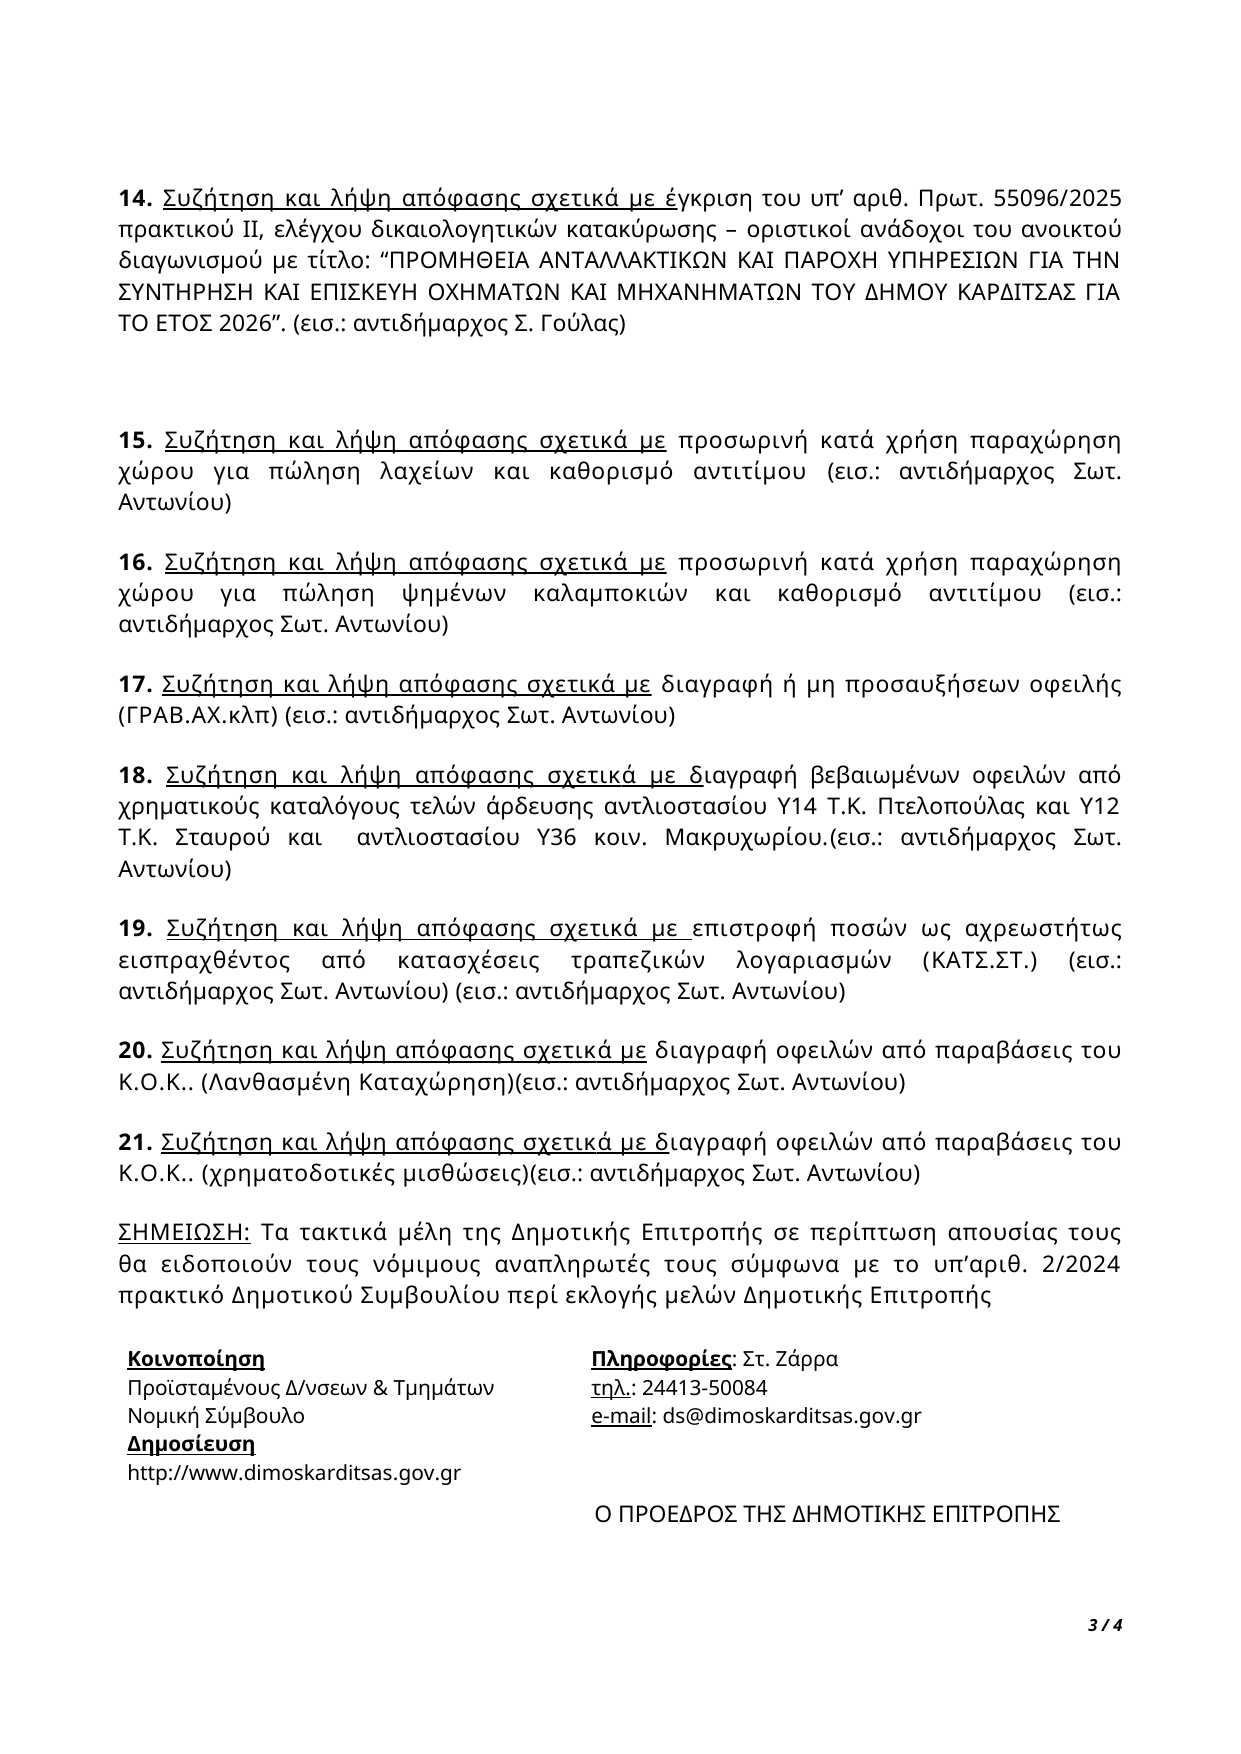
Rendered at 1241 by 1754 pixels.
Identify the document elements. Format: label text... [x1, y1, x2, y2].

list 15. Συζήτηση και λήψη απόφασης σχετικά με προσωρινή κατά χρήση παραχώρηση χώρου για πώληση λαχείων και καθορισμό αντιτίμου (εισ.: αντιδήμαρχος Σωτ. Αντωνίου) [118, 423, 1122, 517]
table_cell Ο ΠΡΟΕΔΡΟΣ ΤΗΣ ΔΗΜΟΤΙΚΗΣ ΕΠΙΤΡΟΠΗΣ [585, 1492, 1120, 1535]
table_cell [573, 1492, 585, 1535]
list 20. Συζήτηση και λήψη απόφασης σχετικά με διαγραφή οφειλών από παραβάσεις του Κ.Ο.Κ.. (Λανθασμένη Καταχώρηση)(εισ.: αντιδήμαρχος Σωτ. Αντωνίου) [118, 1034, 1122, 1097]
table_header Πληροφορίες: Στ. Ζάρρα τηλ.: 24413-50084 e-mail: ds@dimoskarditsas.gov.gr [585, 1339, 1120, 1492]
list 19. Συζήτηση και λήψη απόφασης σχετικά με επιστροφή ποσών ως αχρεωστήτως εισπραχθέντος από κατασχέσεις τραπεζικών λογαριασμών (ΚΑΤΣ.ΣΤ.) (εισ.: αντιδήμαρχος Σωτ. Αντωνίου) (εισ.: αντιδήμαρχος Σωτ. Αντωνίου) [118, 912, 1122, 1006]
table_header Κοινοποίηση Προϊσταμένους Δ/νσεων & Τμημάτων Νομική Σύμβουλο Δημοσίευση http://www.dimoskarditsas.gov.gr [118, 1339, 573, 1492]
list 21. Συζήτηση και λήψη απόφασης σχετικά με διαγραφή οφειλών από παραβάσεις του Κ.Ο.Κ.. (χρηματοδοτικές μισθώσεις)(εισ.: αντιδήμαρχος Σωτ. Αντωνίου) [118, 1125, 1122, 1188]
text 14. Συζήτηση και λήψη απόφασης σχετικά με έγκριση του υπ’ αριθ. Πρωτ. 55096/2025 πρακτικού ΙΙ, ελέγχου δικαιολογητικών κατακύρωσης – οριστικοί ανάδοχοι του ανοικτού διαγωνισμού με τίτλο: “ΠΡΟΜΗΘΕΙΑ ΑΝΤΑΛΛΑΚΤΙΚΩΝ ΚΑΙ ΠΑΡΟΧΗ ΥΠΗΡΕΣΙΩΝ ΓΙΑ ΤΗΝ ΣΥΝΤΗΡΗΣΗ ΚΑΙ ΕΠΙΣΚΕΥΗ ΟΧΗΜΑΤΩΝ ΚΑΙ ΜΗΧΑΝΗΜΑΤΩΝ ΤΟΥ ΔΗΜΟΥ ΚΑΡΔΙΤΣΑΣ ΓΙΑ ΤΟ ΕΤΟΣ 2026”. (εισ.: αντιδήμαρχος Σ. Γούλας) [118, 182, 1122, 338]
text ΣΗΜΕΙΩΣΗ: Τα τακτικά μέλη της Δημοτικής Επιτροπής σε περίπτωση απουσίας τους θα ειδοποιούν τους νόμιμους αναπληρωτές τους σύμφωνα με το υπ’αριθ. 2/2024 πρακτικό Δημοτικού Συμβουλίου περί εκλογής μελών Δημοτικής Επιτροπής [118, 1216, 1122, 1310]
table_cell [585, 1535, 1120, 1609]
table_cell [118, 1492, 573, 1535]
list 16. Συζήτηση και λήψη απόφασης σχετικά με προσωρινή κατά χρήση παραχώρηση χώρου για πώληση ψημένων καλαμποκιών και καθορισμό αντιτίμου (εισ.: αντιδήμαρχος Σωτ. Αντωνίου) [118, 546, 1122, 639]
table_header [573, 1339, 585, 1492]
list 17. Συζήτηση και λήψη απόφασης σχετικά με διαγραφή ή μη προσαυξήσεων οφειλής (ΓΡΑΒ.ΑΧ.κλπ) (εισ.: αντιδήμαρχος Σωτ. Αντωνίου) [118, 668, 1122, 730]
table_cell [573, 1535, 585, 1609]
table_cell [118, 1535, 573, 1609]
text 18. Συζήτηση και λήψη απόφασης σχετικά με διαγραφή βεβαιωμένων οφειλών από χρηματικούς καταλόγους τελών άρδευσης αντλιοστασίου Υ14 Τ.Κ. Πτελοπούλας και Υ12 Τ.Κ. Σταυρού και αντλιοστασίου Υ36 κοιν. Μακρυχωρίου.(εισ.: αντιδήμαρχος Σωτ. Αντωνίου) [118, 759, 1122, 884]
